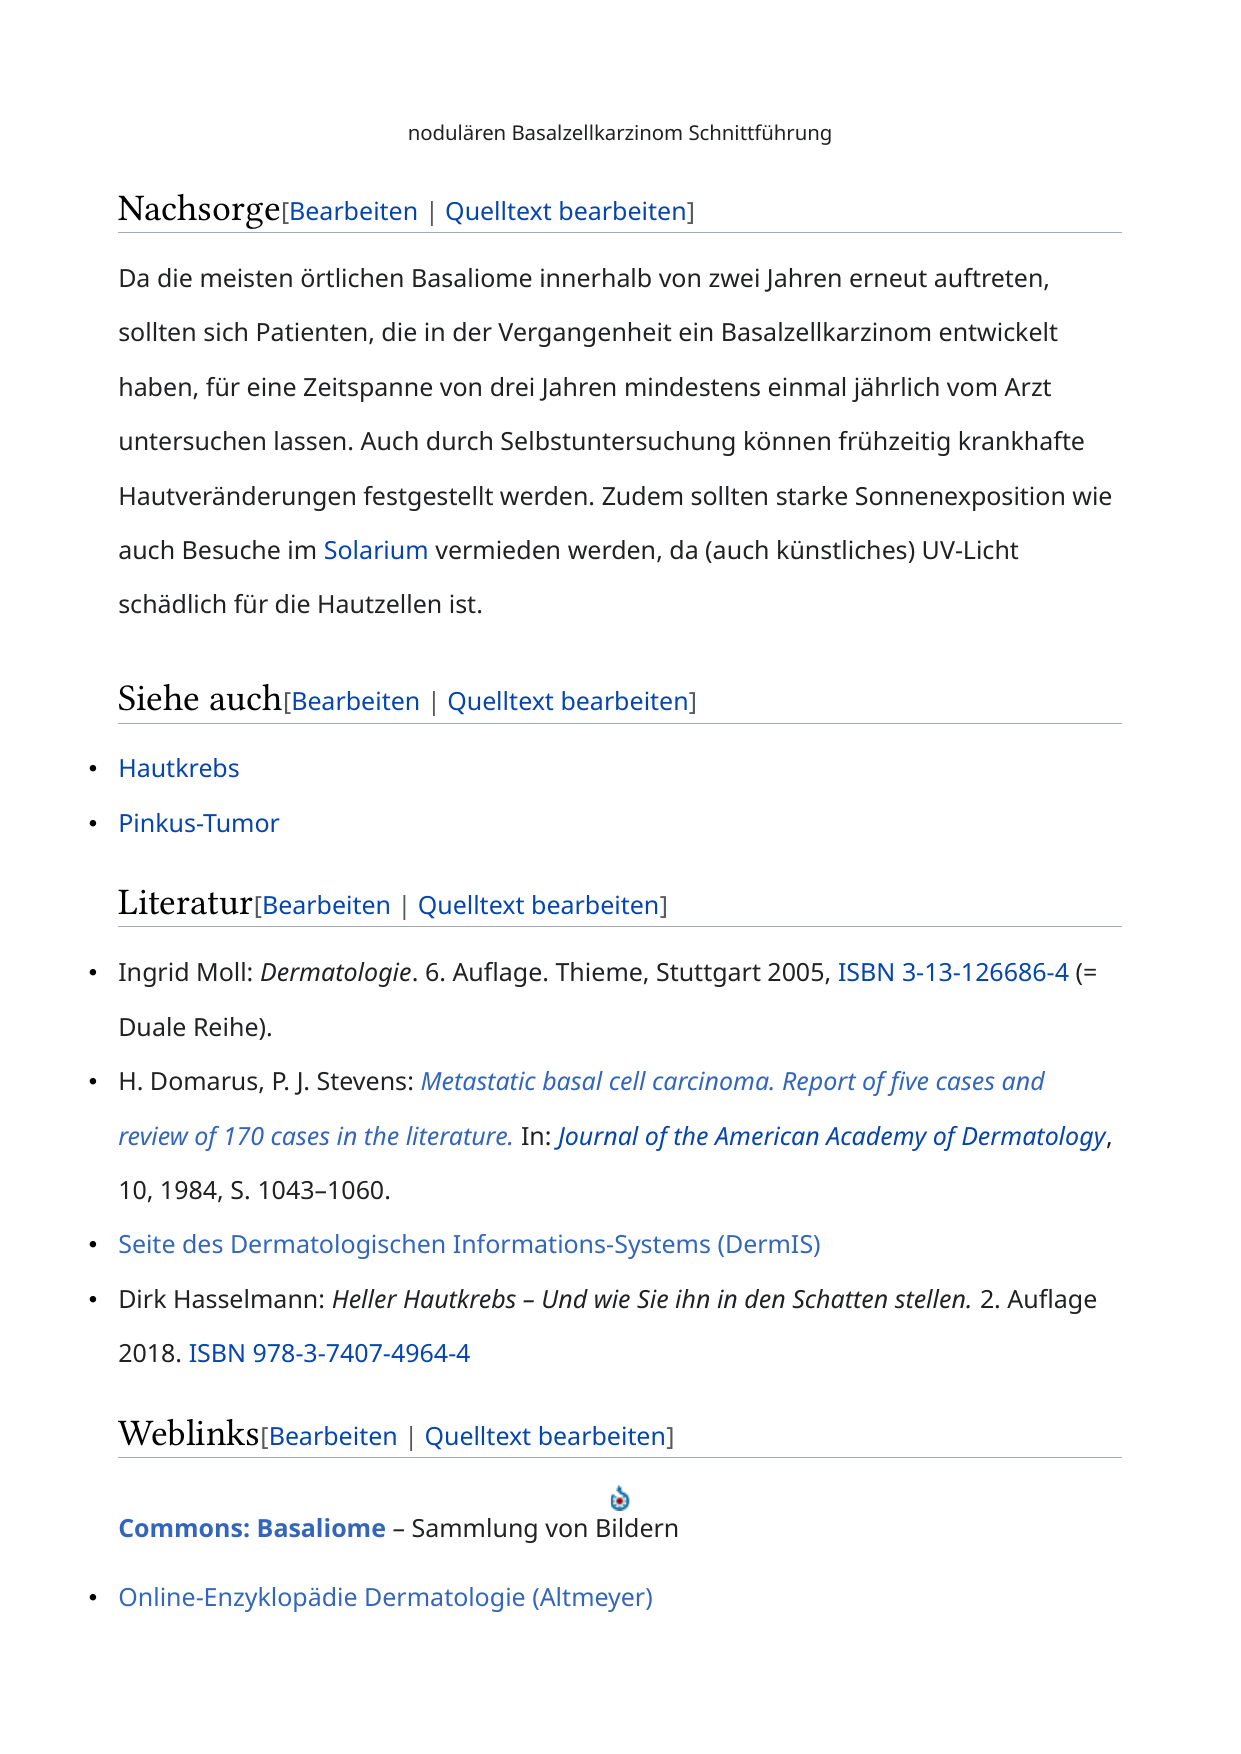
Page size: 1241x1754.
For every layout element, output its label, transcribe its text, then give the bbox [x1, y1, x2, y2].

text Commons: Basaliome – Sammlung von Bildern [118, 1510, 1122, 1544]
list Online-Enzyklopädie Dermatologie (Altmeyer) [118, 1579, 1122, 1613]
subtitle Siehe auch[Bearbeiten | Quelltext bearbeiten] [118, 677, 1122, 723]
list H. Domarus, P. J. Stevens: Metastatic basal cell carcinoma. Report of five cases and review of 170 cases in the literature. In: Journal of the American Academy of Dermatology, 10, 1984, S. 1043–1060. [118, 1064, 1122, 1207]
list Seite des Dermatologischen Informations-Systems (DermIS) [118, 1227, 1122, 1261]
list Pinkus-Tumor [118, 806, 1122, 839]
subtitle Literatur[Bearbeiten | Quelltext bearbeiten] [118, 881, 1122, 926]
list Dirk Hasselmann: Heller Hautkrebs – Und wie Sie ihn in den Schatten stellen. 2. Auflage 2018. ISBN 978-3-7407-4964-4 [118, 1282, 1122, 1370]
subtitle Nachsorge[Bearbeiten | Quelltext bearbeiten] [118, 186, 1122, 232]
list Ingrid Moll: Dermatologie. 6. Auflage. Thieme, Stuttgart 2005, ISBN 3-13-126686-4 (= Duale Reihe). [118, 955, 1122, 1043]
list nodulären Basalzellkarzinom Schnittführung [118, 118, 1119, 146]
picture [610, 1485, 630, 1511]
list Hautkrebs [118, 751, 1122, 785]
text Da die meisten örtlichen Basaliome innerhalb von zwei Jahren erneut auftreten, sollten sich Patienten, die in der Vergangenheit ein Basalzellkarzinom entwickelt haben, für eine Zeitspanne von drei Jahren mindestens einmal jährlich vom Arzt untersuchen lassen. Auch durch Selbstuntersuchung können frühzeitig krankhafte Hautveränderungen festgestellt werden. Zudem sollten starke Sonnenexposition wie auch Besuche im Solarium vermieden werden, da (auch künstliches) UV-Licht schädlich für die Hautzellen ist. [118, 260, 1122, 621]
subtitle Weblinks[Bearbeiten | Quelltext bearbeiten] [118, 1411, 1122, 1457]
